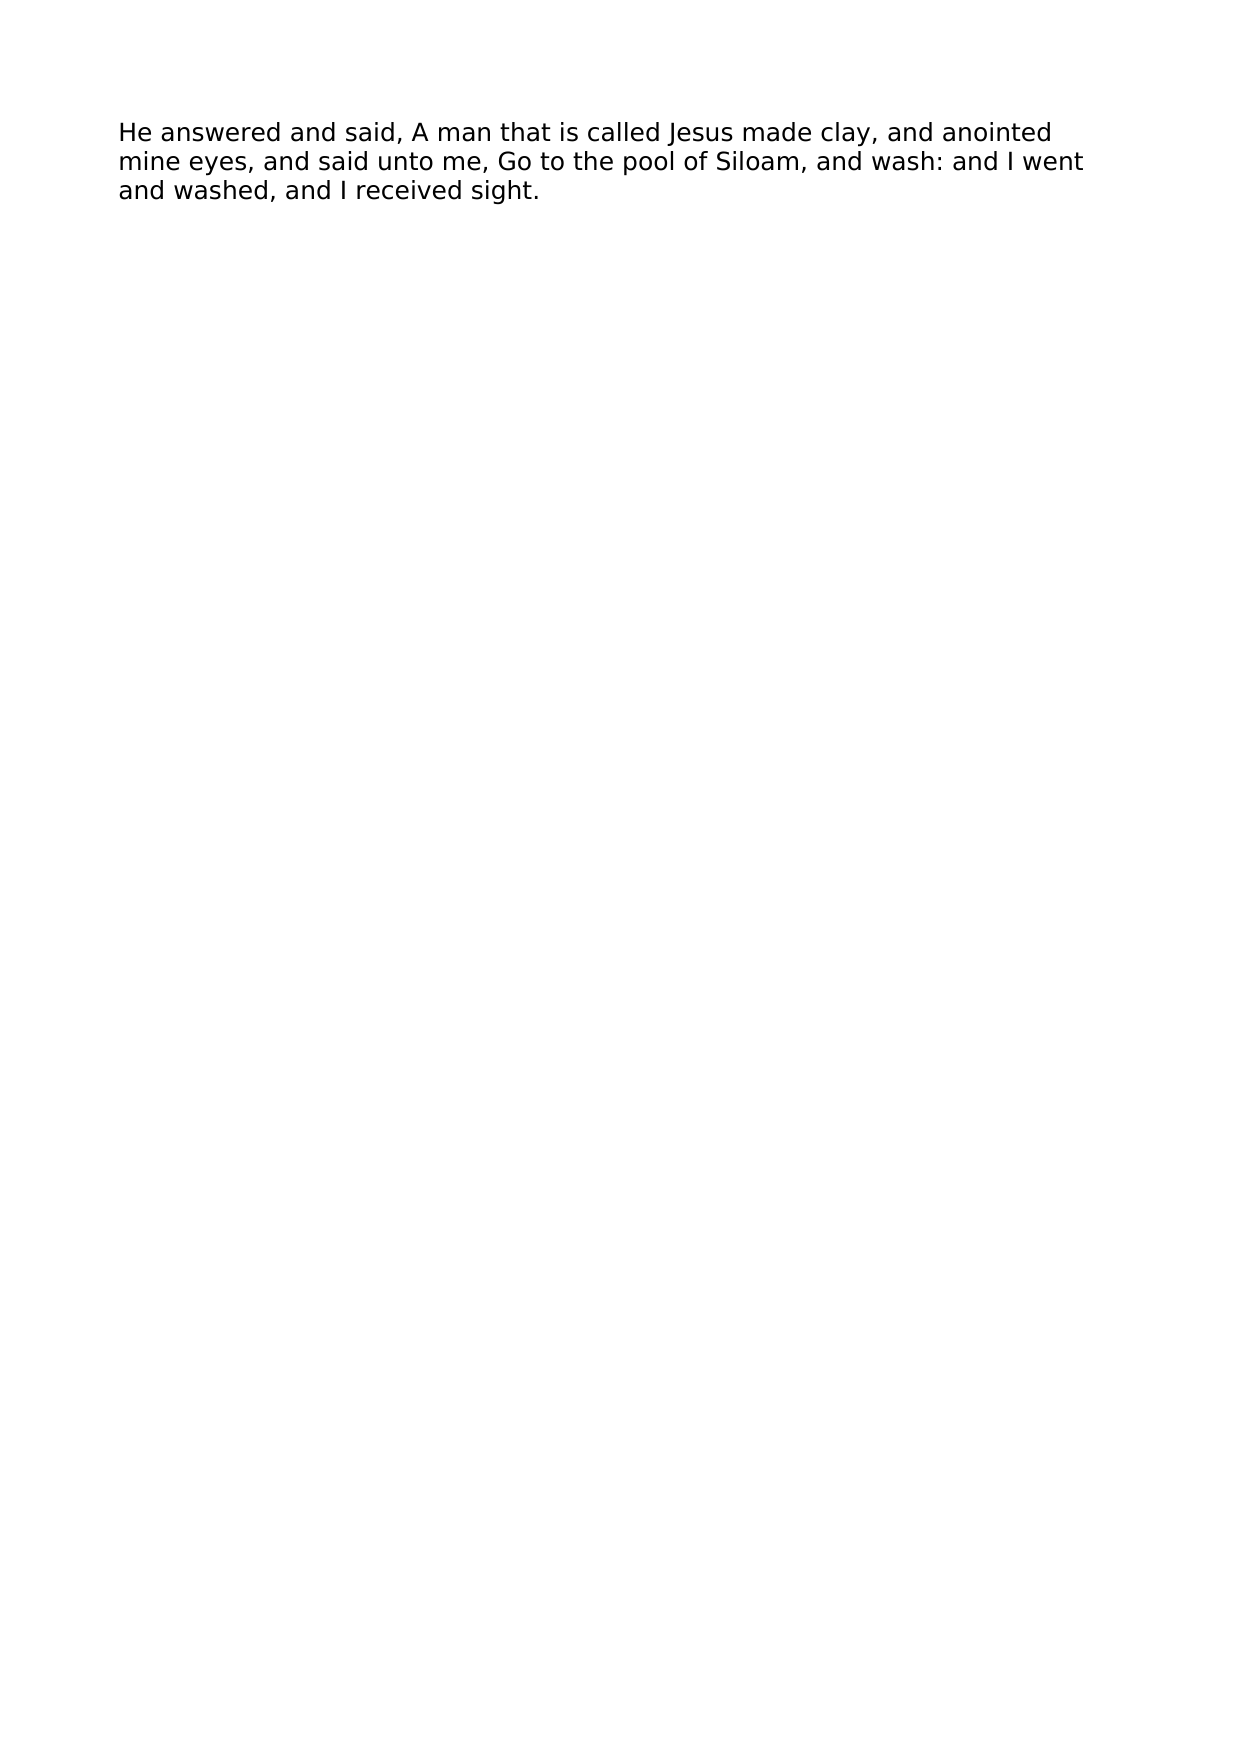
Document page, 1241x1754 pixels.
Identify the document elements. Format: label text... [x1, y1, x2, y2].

text He answered and said, A man that is called Jesus made clay, and anointed mine eyes, and said unto me, Go to the pool of Siloam, and wash: and I went and washed, and I received sight. [118, 118, 1122, 206]
